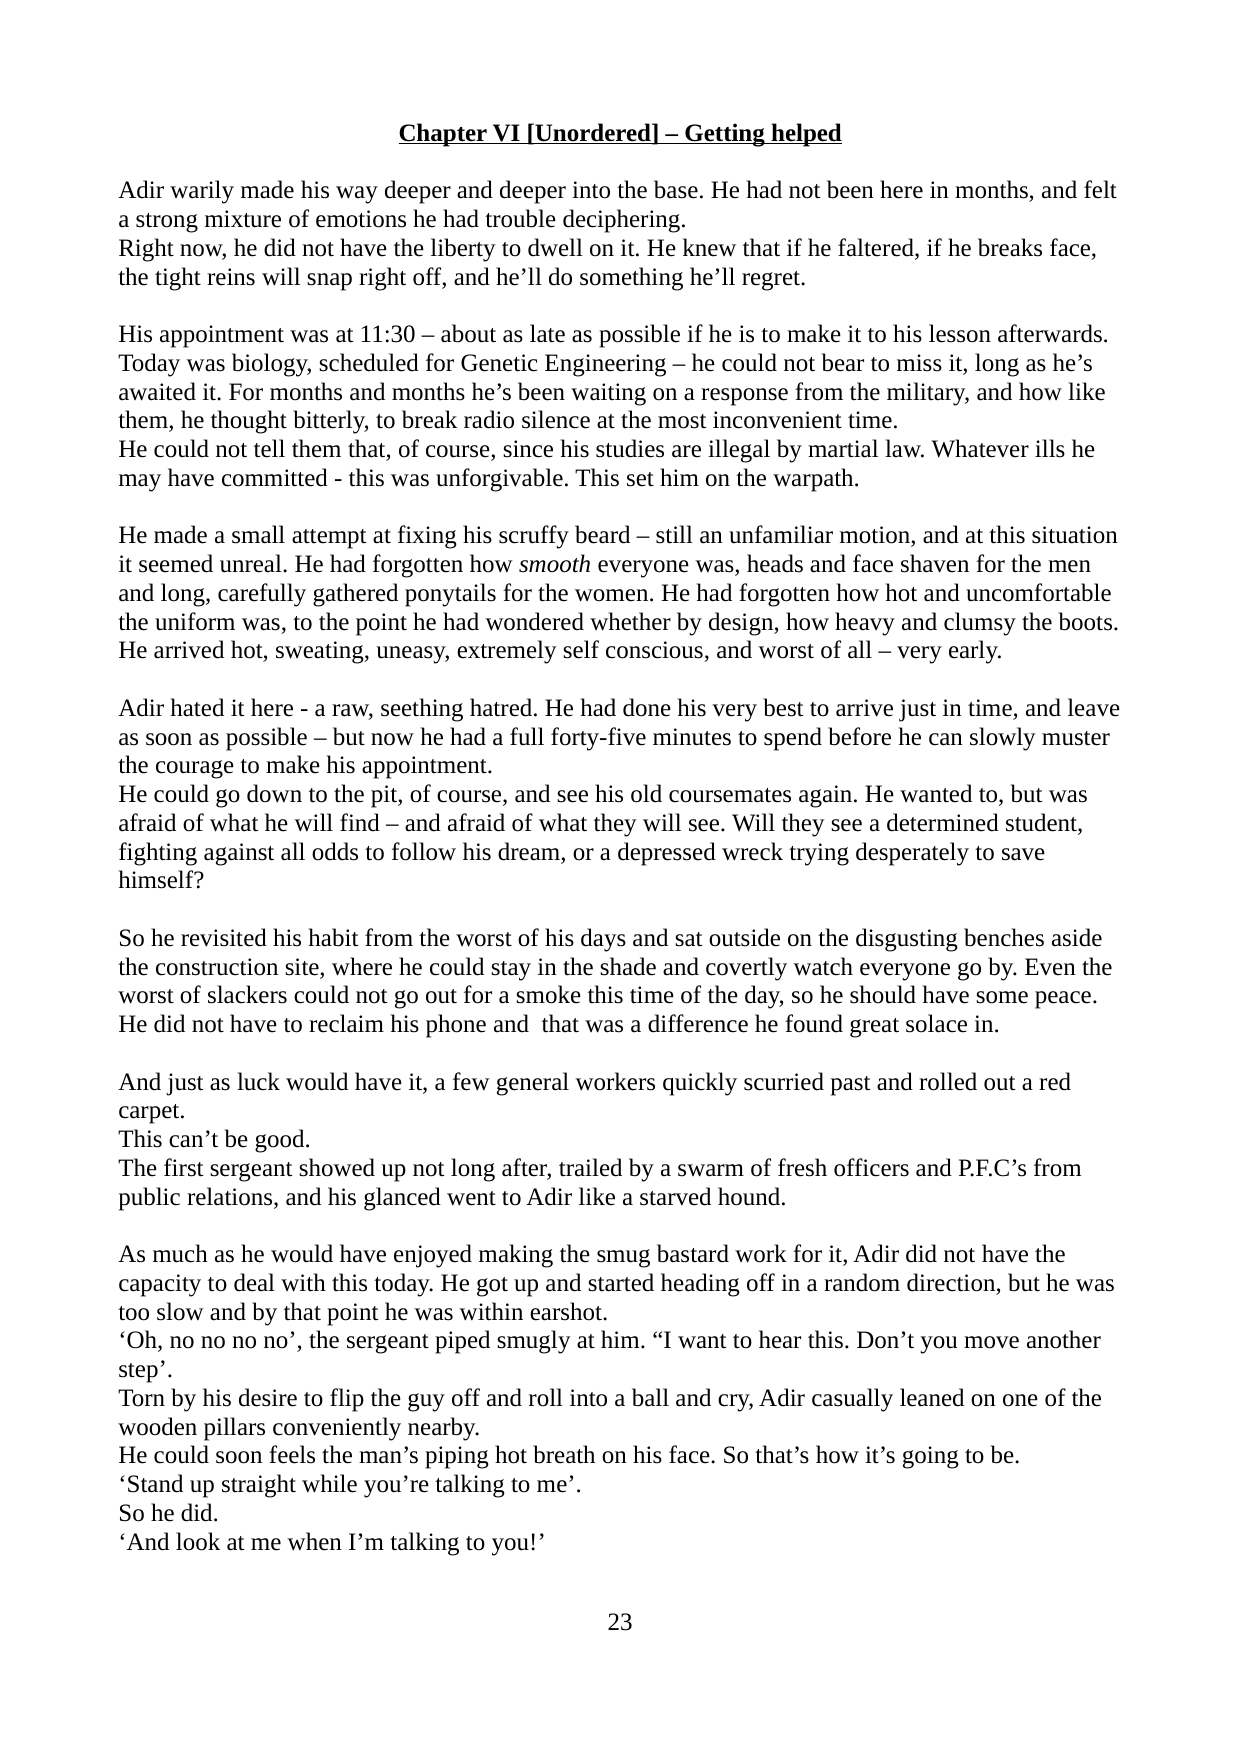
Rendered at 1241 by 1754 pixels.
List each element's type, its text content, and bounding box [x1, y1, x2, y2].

text He could not tell them that, of course, since his studies are illegal by martial law. Whatever ills he may have committed - this was unforgivable. This set him on the warpath. [118, 434, 1122, 492]
text Adir hated it here - a raw, seething hatred. He had done his very best to arrive just in time, and leave as soon as possible – but now he had a full forty-five minutes to spend before he can slowly muster the courage to make his appointment. [118, 693, 1122, 779]
text And just as luck would have it, a few general workers quickly scurried past and rolled out a red carpet. [118, 1067, 1122, 1124]
text ‘And look at me when I’m talking to you!’ [118, 1527, 1122, 1556]
text Chapter VI [Unordered] – Getting helped [118, 118, 1122, 147]
text He arrived hot, sweating, uneasy, extremely self conscious, and worst of all – very early. [118, 636, 1122, 664]
text So he did. [118, 1498, 1122, 1527]
text Torn by his desire to flip the guy off and roll into a ball and cry, Adir casually leaned on one of the wooden pillars conveniently nearby. [118, 1383, 1122, 1441]
text ‘Oh, no no no no’, the sergeant piped smugly at him. “I want to hear this. Don’t you move another step’. [118, 1326, 1122, 1383]
text He could go down to the pit, of course, and see his old coursemates again. He wanted to, but was afraid of what he will find – and afraid of what they will see. Will they see a determined student, fighting against all odds to follow his dream, or a depressed wreck trying desperately to save himself? [118, 779, 1122, 894]
text So he revisited his habit from the worst of his days and sat outside on the disgusting benches aside the construction site, where he could stay in the shade and covertly watch everyone go by. Even the worst of slackers could not go out for a smoke this time of the day, so he should have some peace. He did not have to reclaim his phone and that was a difference he found great solace in. [118, 923, 1122, 1038]
text ‘Stand up straight while you’re talking to me’. [118, 1469, 1122, 1498]
text He could soon feels the man’s piping hot breath on his face. So that’s how it’s going to be. [118, 1441, 1122, 1469]
text This can’t be good. [118, 1124, 1122, 1153]
text As much as he would have enjoyed making the smug bastard work for it, Adir did not have the capacity to deal with this today. He got up and started heading off in a random direction, but he was too slow and by that point he was within earshot. [118, 1239, 1122, 1326]
text His appointment was at 11:30 – about as late as possible if he is to make it to his lesson afterwards. Today was biology, scheduled for Genetic Engineering – he could not bear to miss it, long as he’s awaited it. For months and months he’s been waiting on a response from the military, and how like them, he thought bitterly, to break radio silence at the most inconvenient time. [118, 319, 1122, 434]
text The first sergeant showed up not long after, trailed by a swarm of fresh officers and P.F.C’s from public relations, and his glanced went to Adir like a starved hound. [118, 1153, 1122, 1211]
text Adir warily made his way deeper and deeper into the base. He had not been here in months, and felt a strong mixture of emotions he had trouble deciphering. [118, 176, 1122, 233]
text He made a small attempt at fixing his scruffy beard – still an unfamiliar motion, and at this situation it seemed unreal. He had forgotten how smooth everyone was, heads and face shaven for the men and long, carefully gathered ponytails for the women. He had forgotten how hot and uncomfortable the uniform was, to the point he had wondered whether by design, how heavy and clumsy the boots. [118, 521, 1122, 636]
text Right now, he did not have the liberty to dwell on it. He knew that if he faltered, if he breaks face, the tight reins will snap right off, and he’ll do something he’ll regret. [118, 233, 1122, 291]
